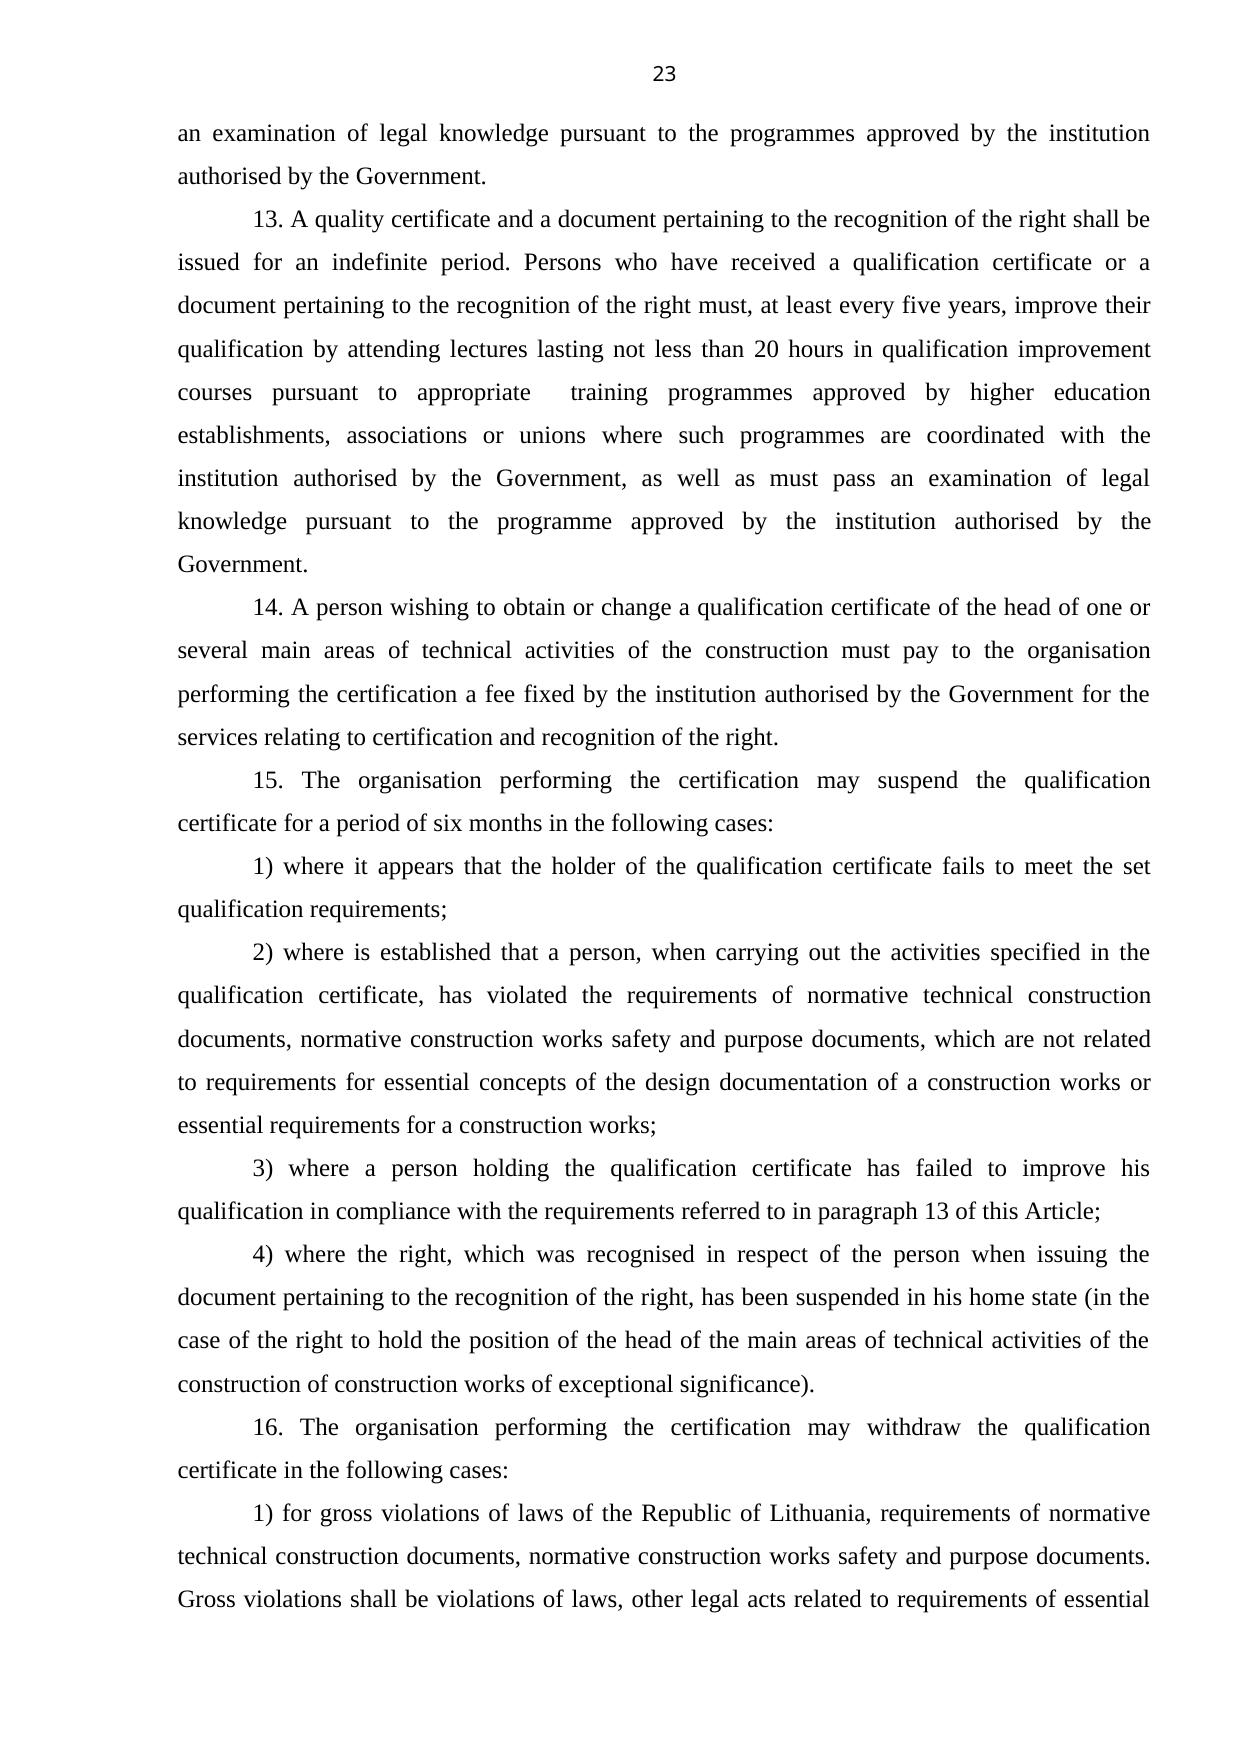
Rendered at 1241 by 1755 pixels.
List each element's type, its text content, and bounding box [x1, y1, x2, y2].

text 1) for gross violations of laws of the Republic of Lithuania, requirements of normative technical construction documents, normative construction works safety and purpose documents. Gross violations shall be violations of laws, other legal acts related to requirements of essential [177, 1498, 1152, 1613]
text 15. The organisation performing the certification may suspend the qualification certificate for a period of six months in the following cases: [177, 765, 1152, 837]
text an examination of legal knowledge pursuant to the programmes approved by the institution authorised by the Government. [177, 118, 1152, 190]
text 2) where is established that a person, when carrying out the activities specified in the qualification certificate, has violated the requirements of normative technical construction documents, normative construction works safety and purpose documents, which are not related to requirements for essential concepts of the design documentation of a construction works or essential requirements for a construction works; [177, 937, 1152, 1139]
text 13. A quality certificate and a document pertaining to the recognition of the right shall be issued for an indefinite period. Persons who have received a qualification certificate or a document pertaining to the recognition of the right must, at least every five years, improve their qualification by attending lectures lasting not less than 20 hours in qualification improvement courses pursuant to appropriate training programmes approved by higher education establishments, associations or unions where such programmes are coordinated with the institution authorised by the Government, as well as must pass an examination of legal knowledge pursuant to the programme approved by the institution authorised by the Government. [177, 204, 1152, 578]
text 1) where it appears that the holder of the qualification certificate fails to meet the set qualification requirements; [177, 851, 1152, 923]
text 14. A person wishing to obtain or change a qualification certificate of the head of one or several main areas of technical activities of the construction must pay to the organisation performing the certification a fee fixed by the institution authorised by the Government for the services relating to certification and recognition of the right. [177, 592, 1152, 751]
text 3) where a person holding the qualification certificate has failed to improve his qualification in compliance with the requirements referred to in paragraph 13 of this Article; [177, 1153, 1152, 1225]
text 4) where the right, which was recognised in respect of the person when issuing the document pertaining to the recognition of the right, has been suspended in his home state (in the case of the right to hold the position of the head of the main areas of technical activities of the construction of construction works of exceptional significance). [177, 1239, 1152, 1397]
text 16. The organisation performing the certification may withdraw the qualification certificate in the following cases: [177, 1412, 1152, 1484]
